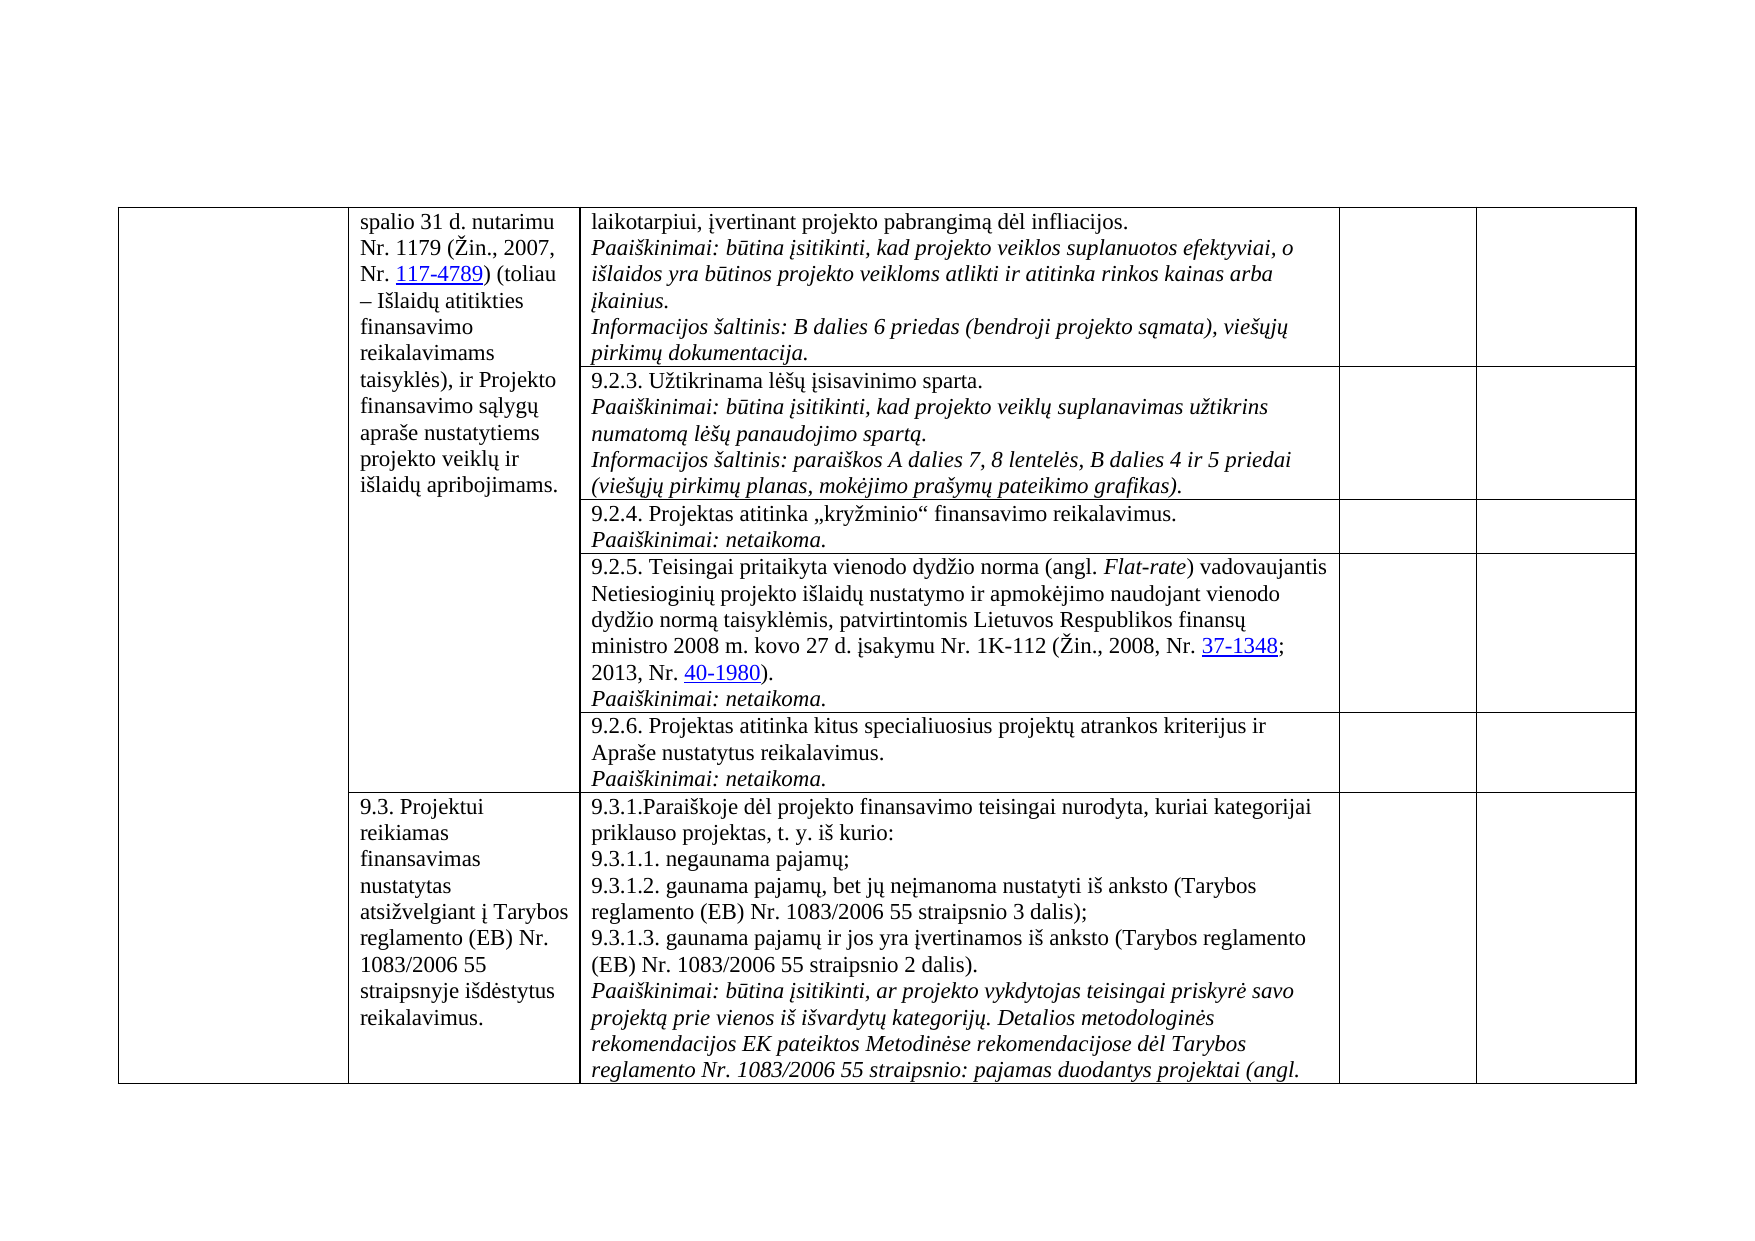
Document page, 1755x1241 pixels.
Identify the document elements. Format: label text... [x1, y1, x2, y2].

table_cell [1477, 554, 1635, 712]
table_cell 9.2.5. Teisingai pritaikyta vienodo dydžio norma (angl. Flat-rate) vadovaujantis Netiesioginių projekto išlaidų nustatymo ir apmokėjimo naudojant vienodo dydžio normą taisyklėmis, patvirtintomis Lietuvos Respublikos finansų ministro 2008 m. kovo 27 d. įsakymu Nr. 1K-112 (Žin., 2008, Nr. 37-1348; 2013, Nr. 40-1980). Paaiškinimai: netaikoma. [581, 554, 1339, 712]
table_cell [1477, 367, 1635, 499]
table_cell laikotarpiui, įvertinant projekto pabrangimą dėl infliacijos. Paaiškinimai: būtina įsitikinti, kad projekto veiklos suplanuotos efektyviai, o išlaidos yra būtinos projekto veikloms atlikti ir atitinka rinkos kainas arba įkainius. Informacijos šaltinis: B dalies 6 priedas (bendroji projekto sąmata), viešųjų pirkimų dokumentacija. [581, 208, 1339, 366]
table_cell [1477, 500, 1635, 552]
table_cell spalio 31 d. nutarimu Nr. 1179 (Žin., 2007, Nr. 117-4789) (toliau – Išlaidų atitikties finansavimo reikalavimams taisyklės), ir Projekto finansavimo sąlygų apraše nustatytiems projekto veiklų ir išlaidų apribojimams. [349, 208, 579, 792]
table_cell 9.3. Projektui reikiamas finansavimas nustatytas atsižvelgiant į Tarybos reglamento (EB) Nr. 1083/2006 55 straipsnyje išdėstytus reikalavimus. [349, 793, 579, 1083]
table_cell [1340, 367, 1476, 499]
table_cell [1477, 793, 1635, 1083]
table_cell [1340, 713, 1476, 792]
table_cell 9.2.4. Projektas atitinka „kryžminio“ finansavimo reikalavimus. Paaiškinimai: netaikoma. [581, 500, 1339, 552]
table_cell 9.3.1.Paraiškoje dėl projekto finansavimo teisingai nurodyta, kuriai kategorijai priklauso projektas, t. y. iš kurio: 9.3.1.1. negaunama pajamų; 9.3.1.2. gaunama pajamų, bet jų neįmanoma nustatyti iš anksto (Tarybos reglamento (EB) Nr. 1083/2006 55 straipsnio 3 dalis); 9.3.1.3. gaunama pajamų ir jos yra įvertinamos iš anksto (Tarybos reglamento (EB) Nr. 1083/2006 55 straipsnio 2 dalis). Paaiškinimai: būtina įsitikinti, ar projekto vykdytojas teisingai priskyrė savo projektą prie vienos iš išvardytų kategorijų. Detalios metodologinės rekomendacijos EK pateiktos Metodinėse rekomendacijose dėl Tarybos reglamento Nr. 1083/2006 55 straipsnio: pajamas duodantys projektai (angl. [581, 793, 1339, 1083]
table_cell [1340, 793, 1476, 1083]
table_cell [1340, 500, 1476, 552]
table_cell 9.2.6. Projektas atitinka kitus specialiuosius projektų atrankos kriterijus ir Apraše nustatytus reikalavimus. Paaiškinimai: netaikoma. [581, 713, 1339, 792]
table_cell [1340, 554, 1476, 712]
table_cell [1477, 713, 1635, 792]
table_cell [119, 208, 348, 1083]
table_cell [1340, 208, 1476, 366]
table_cell 9.2.3. Užtikrinama lėšų įsisavinimo sparta. Paaiškinimai: būtina įsitikinti, kad projekto veiklų suplanavimas užtikrins numatomą lėšų panaudojimo spartą. Informacijos šaltinis: paraiškos A dalies 7, 8 lentelės, B dalies 4 ir 5 priedai (viešųjų pirkimų planas, mokėjimo prašymų pateikimo grafikas). [581, 367, 1339, 499]
table_cell [1477, 208, 1635, 366]
